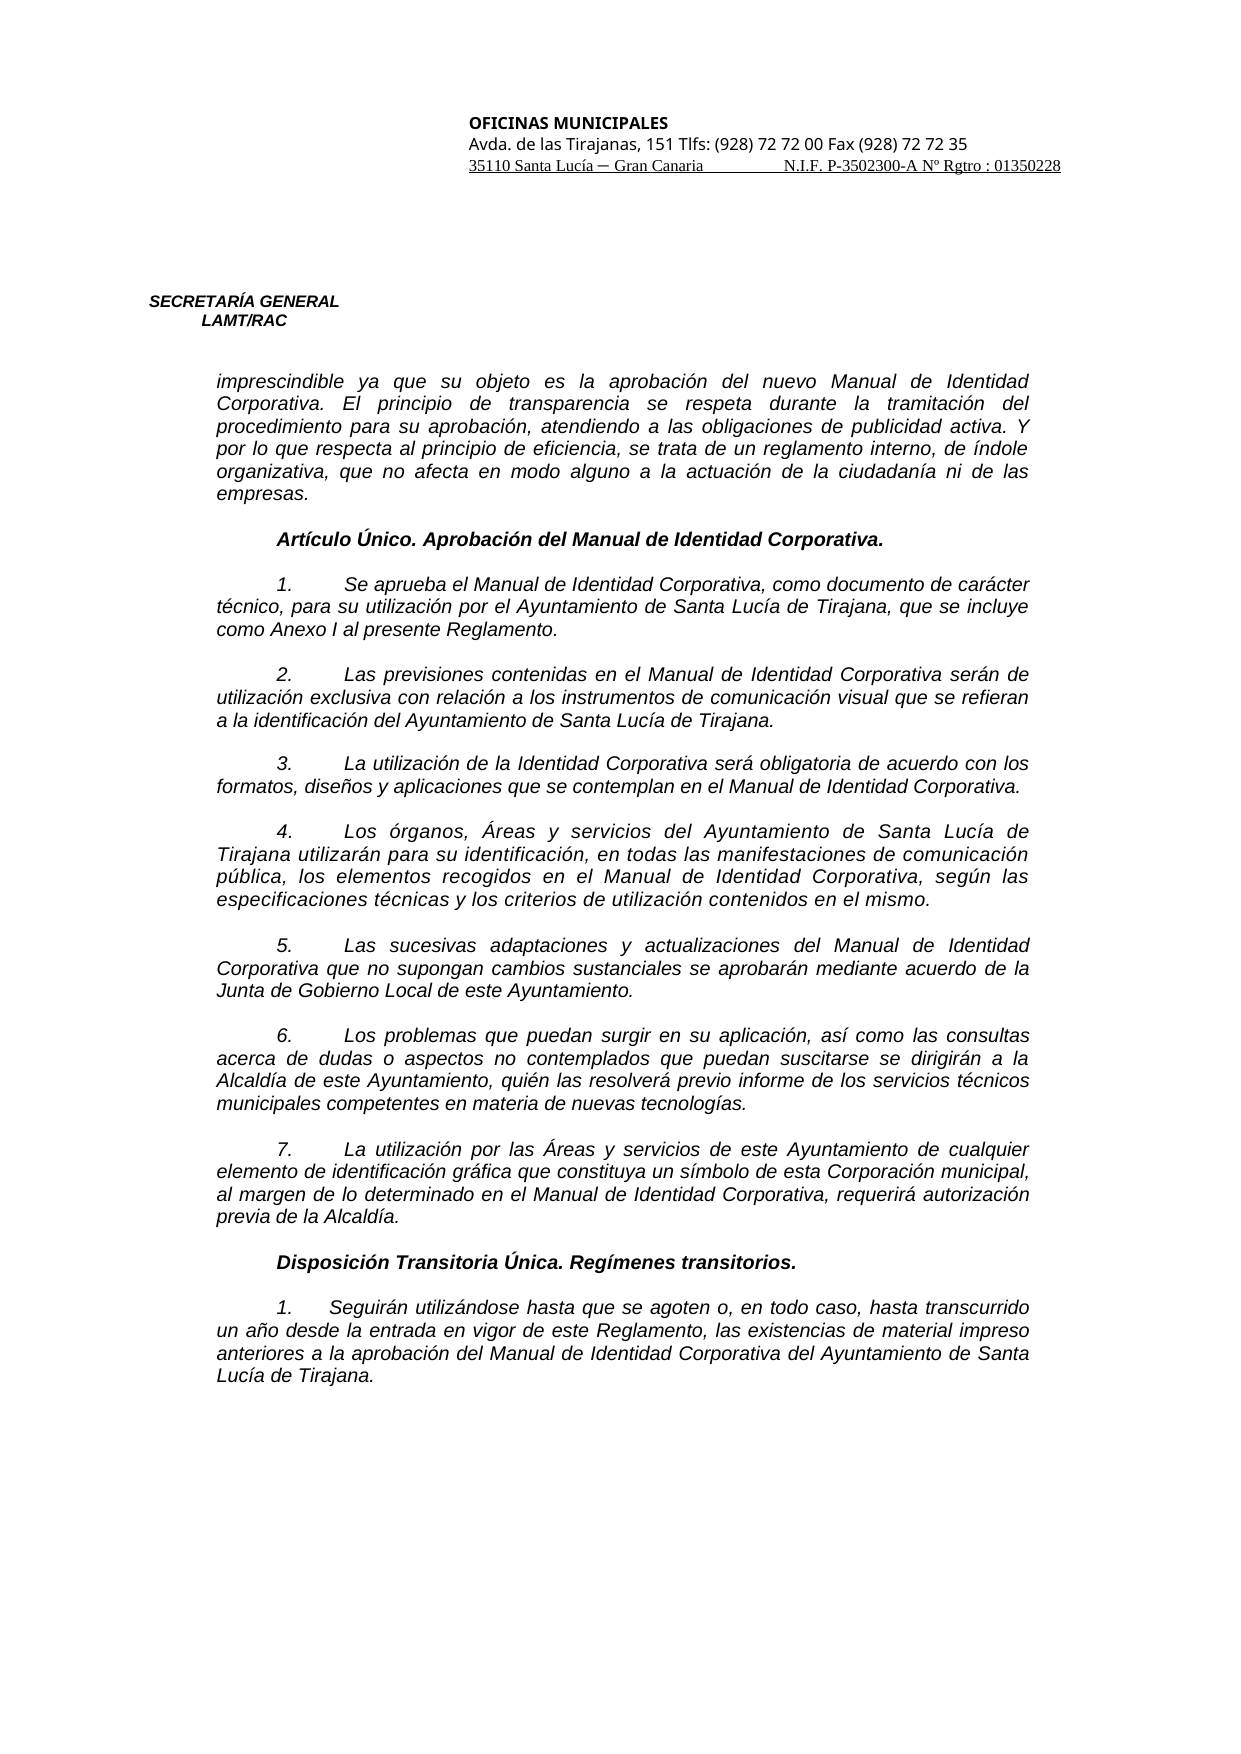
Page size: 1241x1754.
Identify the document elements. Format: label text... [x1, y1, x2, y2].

list Las sucesivas adaptaciones y actualizaciones del Manual de Identidad Corporativa que no supongan cambios sustanciales se aprobarán mediante acuerdo de la Junta de Gobierno Local de este Ayuntamiento. [216, 934, 1031, 1002]
list La utilización de la Identidad Corporativa será obligatoria de acuerdo con los formatos, diseños y aplicaciones que se contemplan en el Manual de Identidad Corporativa. [216, 752, 1031, 798]
table_header OFICINAS MUNICIPALES Avda. de las Tirajanas, 151 Tlfs: (928) 72 72 00 Fax (928) 72 72 35 35110 Santa Lucía – Gran Canaria N.I.F. P-3502300-A Nº Rgtro : 01350228 [341, 92, 1143, 292]
text 1. Seguirán utilizándose hasta que se agoten o, en todo caso, hasta transcurrido un año desde la entrada en vigor de este Reglamento, las existencias de material impreso anteriores a la aprobación del Manual de Identidad Corporativa del Ayuntamiento de Santa Lucía de Tirajana. [216, 1297, 1031, 1387]
text imprescindible ya que su objeto es la aprobación del nuevo Manual de Identidad Corporativa. El principio de transparencia se respeta durante la tramitación del procedimiento para su aprobación, atendiendo a las obligaciones de publicidad activa. Y por lo que respecta al principio de eficiencia, se trata de un reglamento interno, de índole organizativa, que no afecta en modo alguno a la actuación de la ciudadanía ni de las empresas. [216, 370, 1031, 505]
list Se aprueba el Manual de Identidad Corporativa, como documento de carácter técnico, para su utilización por el Ayuntamiento de Santa Lucía de Tirajana, que se incluye como Anexo I al presente Reglamento. [216, 573, 1031, 641]
table_cell SECRETARÍA GENERAL LAMT/RAC [89, 292, 341, 333]
table_cell [341, 292, 1143, 333]
table_header [89, 92, 341, 292]
list Los problemas que puedan surgir en su aplicación, así como las consultas acerca de dudas o aspectos no contemplados que puedan suscitarse se dirigirán a la Alcaldía de este Ayuntamiento, quién las resolverá previo informe de los servicios técnicos municipales competentes en materia de nuevas tecnologías. [216, 1025, 1031, 1115]
list Los órganos, Áreas y servicios del Ayuntamiento de Santa Lucía de Tirajana utilizarán para su identificación, en todas las manifestaciones de comunicación pública, los elementos recogidos en el Manual de Identidad Corporativa, según las especificaciones técnicas y los criterios de utilización contenidos en el mismo. [216, 821, 1031, 911]
text Disposición Transitoria Única. Regímenes transitorios. [276, 1251, 1143, 1274]
list Las previsiones contenidas en el Manual de Identidad Corporativa serán de utilización exclusiva con relación a los instrumentos de comunicación visual que se refieran a la identificación del Ayuntamiento de Santa Lucía de Tirajana. [216, 664, 1031, 732]
text Artículo Único. Aprobación del Manual de Identidad Corporativa. [276, 528, 1143, 551]
list La utilización por las Áreas y servicios de este Ayuntamiento de cualquier elemento de identificación gráfica que constituya un símbolo de esta Corporación municipal, al margen de lo determinado en el Manual de Identidad Corporativa, requerirá autorización previa de la Alcaldía. [216, 1138, 1031, 1228]
